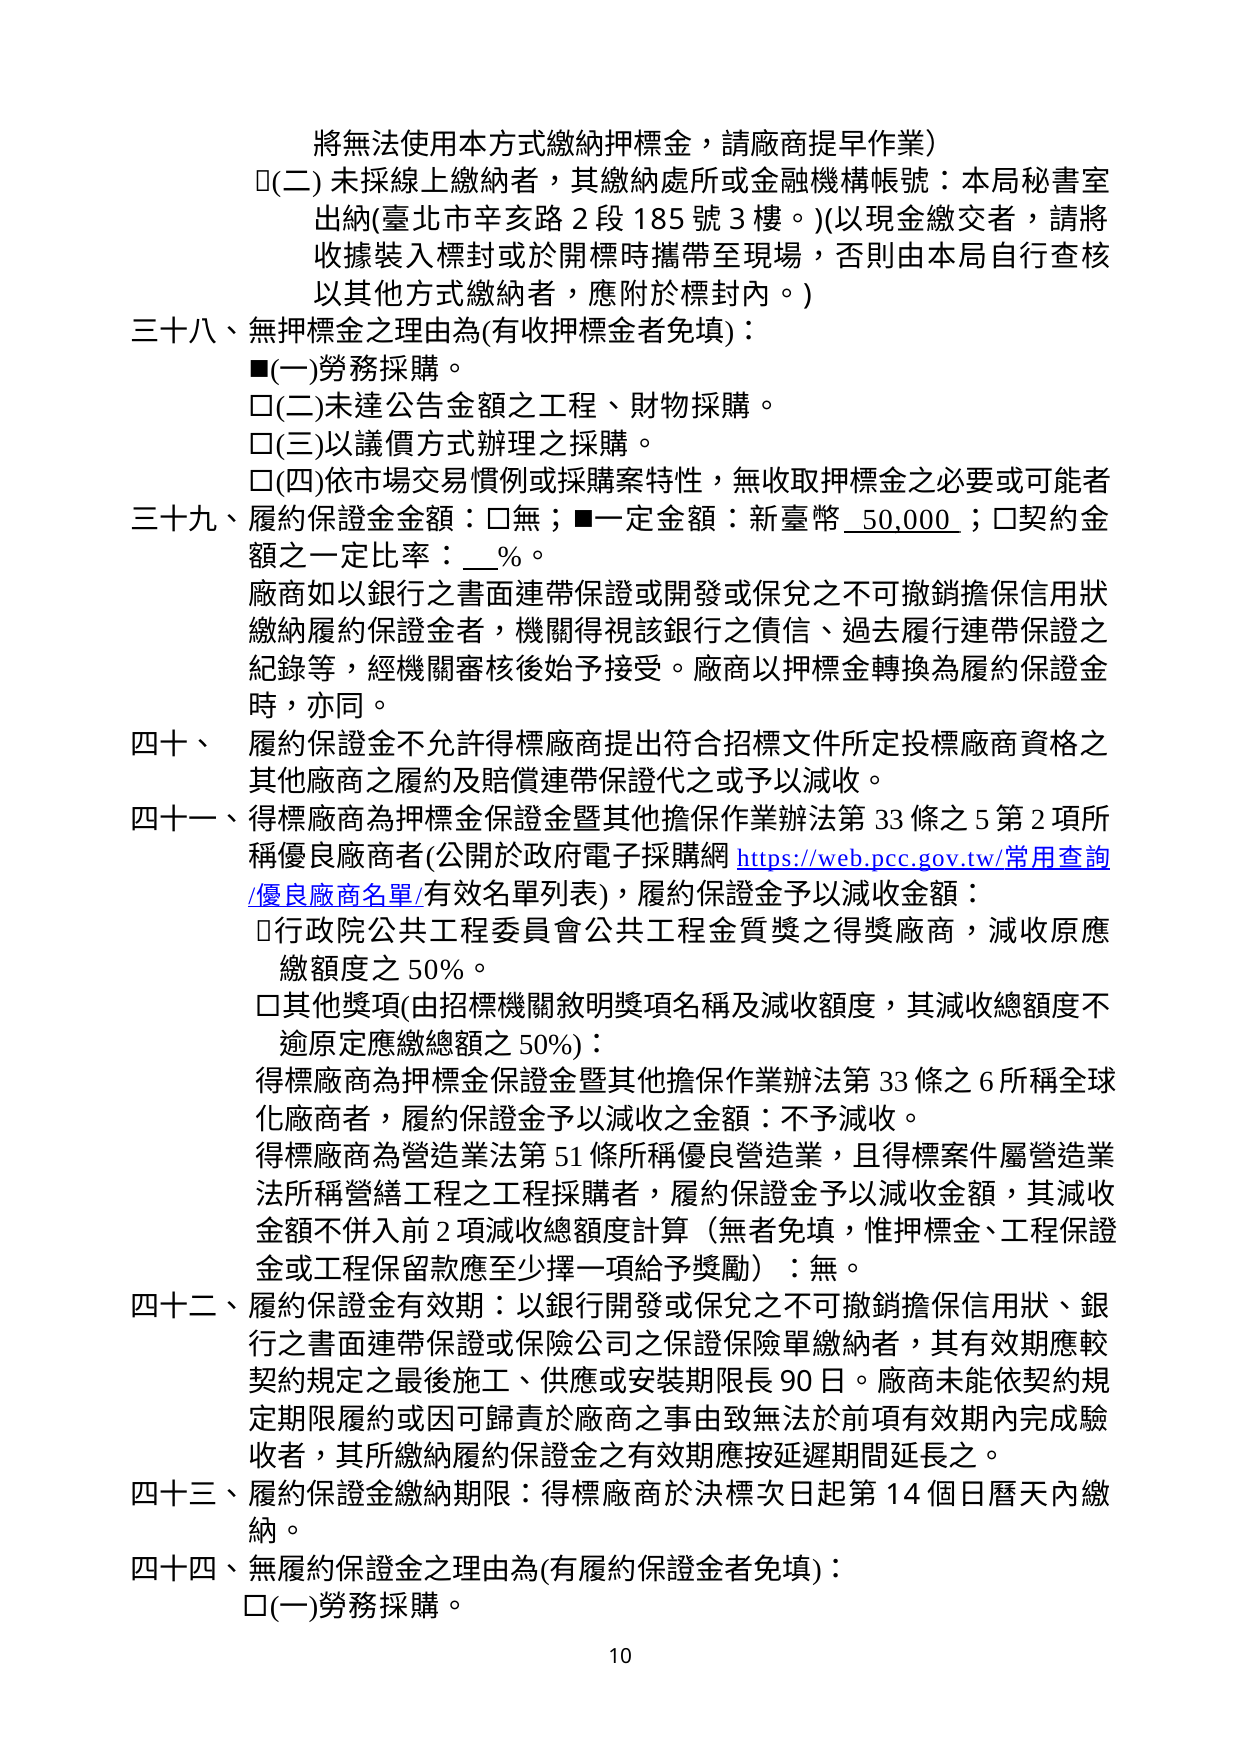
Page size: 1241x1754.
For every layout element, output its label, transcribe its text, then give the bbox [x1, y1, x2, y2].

text (三)以議價方式辦理之採購。 [248, 424, 1110, 462]
text (一)勞務採購。 [242, 1587, 1110, 1624]
text 得標廠商為營造業法第51條所稱優良營造業，且得標案件屬營造業法所稱營繕工程之工程採購者，履約保證金予以減收金額，其減收金額不併入前2項減收總額度計算（無者免填，惟押標金、工程保證金或工程保留款應至少擇一項給予獎勵）：無。 [255, 1137, 1117, 1287]
list 履約保證金有效期：以銀行開發或保兌之不可撤銷擔保信用狀、銀行之書面連帶保證或保險公司之保證保險單繳納者，其有效期應較契約規定之最後施工、供應或安裝期限長90日。廠商未能依契約規定期限履約或因可歸責於廠商之事由致無法於前項有效期內完成驗收者，其所繳納履約保證金之有效期應按延遲期間延長之。 [130, 1287, 1110, 1474]
list 履約保證金繳納期限：得標廠商於決標次日起第14個日曆天內繳納。 [130, 1474, 1110, 1549]
list 無押標金之理由為(有收押標金者免填)： [130, 312, 1110, 349]
text 其他獎項(由招標機關敘明獎項名稱及減收額度，其減收總額度不逾原定應繳總額之50%)： [255, 987, 1110, 1062]
text (二) 未採線上繳納者，其繳納處所或金融機構帳號：本局秘書室出納(臺北市辛亥路2段185號3樓。)(以現金繳交者，請將收據裝入標封或於開標時攜帶至現場，否則由本局自行查核；以其他方式繳納者，應附於標封內。) [254, 162, 1110, 312]
list 得標廠商為押標金保證金暨其他擔保作業辦法第33條之5第2項所稱優良廠商者(公開於政府電子採購網https://web.pcc.gov.tw/常用查詢/優良廠商名單/有效名單列表)，履約保證金予以減收金額： [130, 799, 1110, 912]
text 行政院公共工程委員會公共工程金質獎之得獎廠商，減收原應繳額度之50%。 [255, 912, 1110, 987]
text (二)未達公告金額之工程、財物採購。 [248, 387, 1110, 424]
text 得標廠商為押標金保證金暨其他擔保作業辦法第33條之6所稱全球化廠商者，履約保證金予以減收之金額：不予減收。 [255, 1062, 1117, 1137]
text 將無法使用本方式繳納押標金，請廠商提早作業） [254, 124, 1110, 162]
list 履約保證金不允許得標廠商提出符合招標文件所定投標廠商資格之其他廠商之履約及賠償連帶保證代之或予以減收。 [130, 724, 1110, 799]
list 履約保證金金額：無；■一定金額：新臺幣 50,000 ；契約金額之一定比率： %。 [130, 499, 1110, 574]
text 廠商如以銀行之書面連帶保證或開發或保兌之不可撤銷擔保信用狀繳納履約保證金者，機關得視該銀行之債信、過去履行連帶保證之紀錄等，經機關審核後始予接受。廠商以押標金轉換為履約保證金時，亦同。 [248, 574, 1110, 724]
list 無履約保證金之理由為(有履約保證金者免填)： [130, 1549, 1110, 1587]
text ■(一)勞務採購。 [248, 349, 1110, 387]
text (四)依市場交易慣例或採購案特性，無收取押標金之必要或可能者。 [248, 462, 1110, 499]
